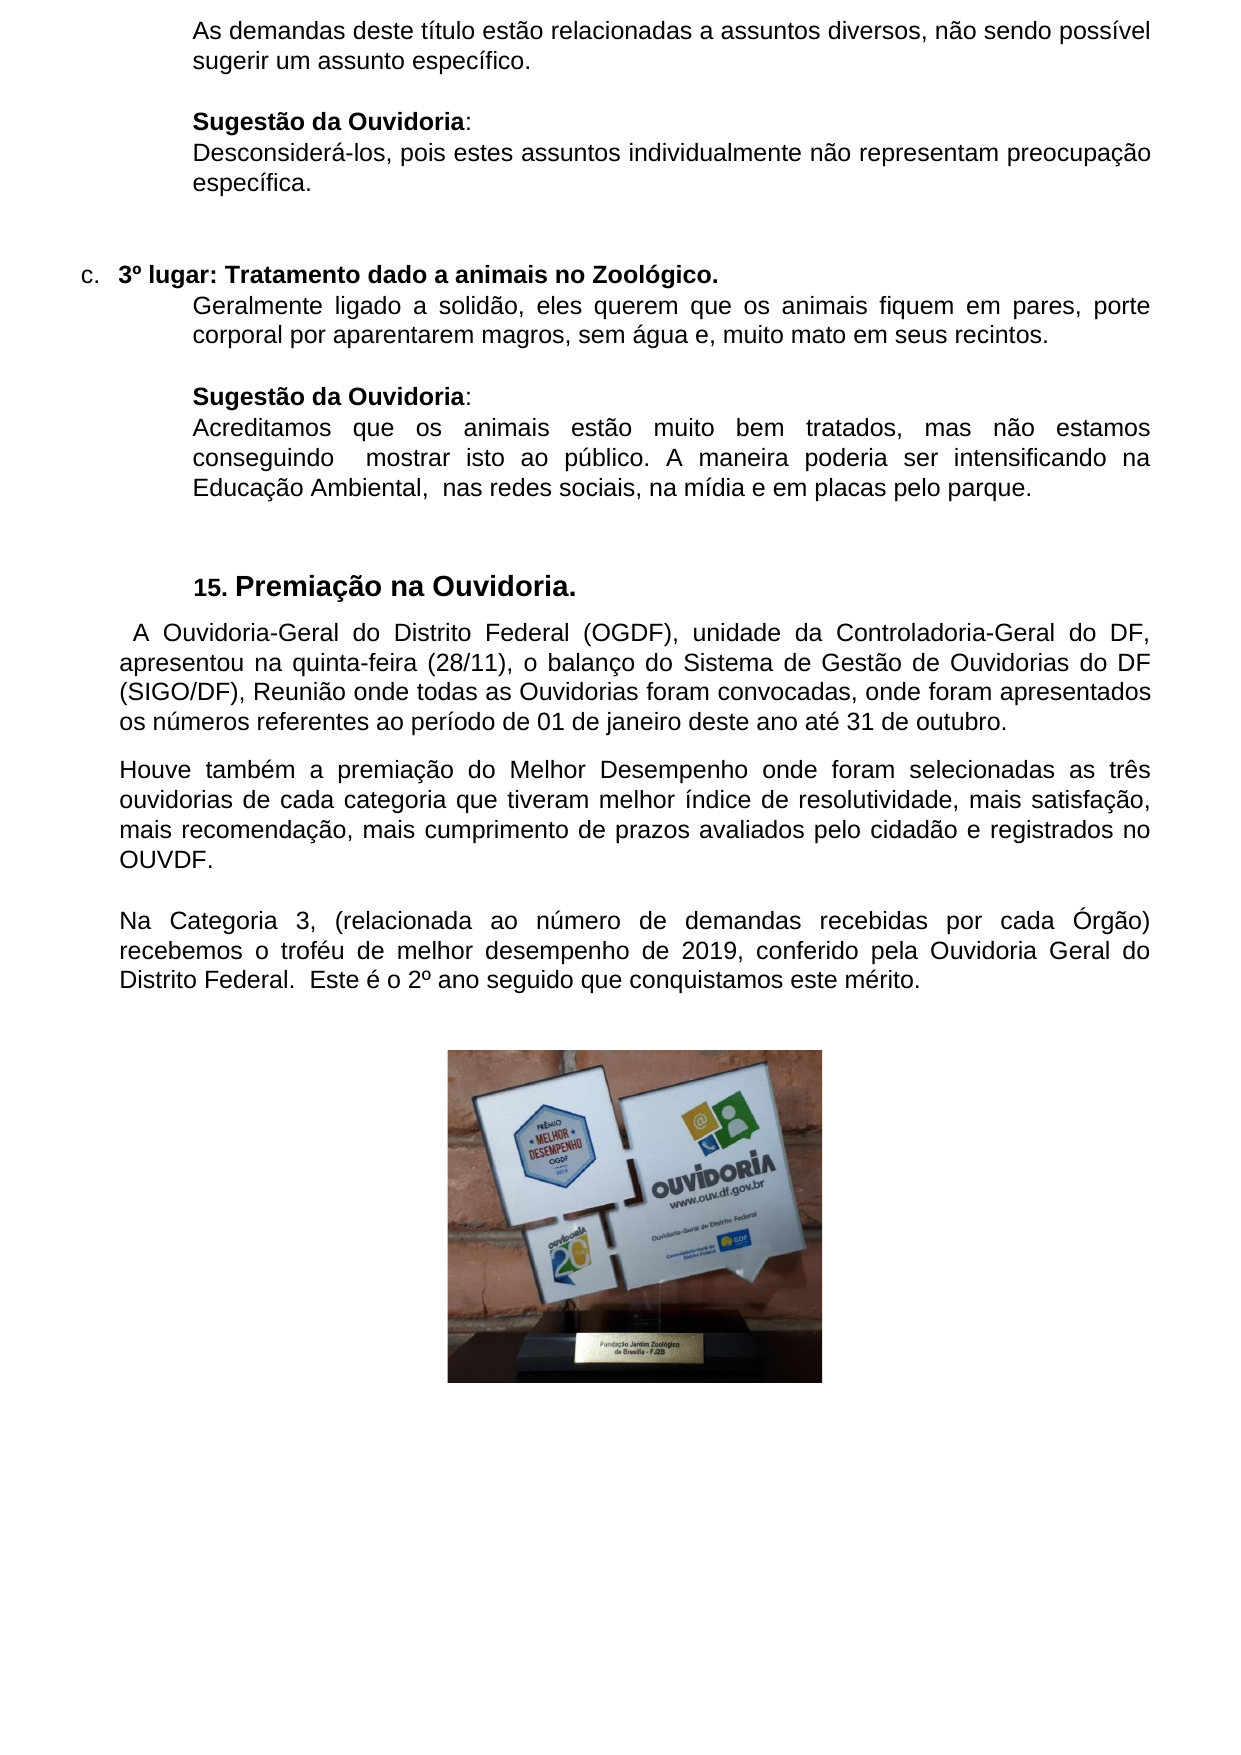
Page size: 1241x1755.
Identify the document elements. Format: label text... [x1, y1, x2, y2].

text Sugestão da Ouvidoria: [192, 382, 1153, 410]
text 15. Premiação na Ouvidoria. [193, 568, 1160, 602]
text Geralmente ligado a solidão, eles querem que os animais fiquem em pares, porte corporal por aparentarem magros, sem água e, muito mato em seus recintos. [192, 291, 1152, 349]
text As demandas deste título estão relacionadas a assuntos diversos, não sendo possível sugerir um assunto específico. [192, 16, 1152, 74]
text Houve também a premiação do Melhor Desempenho onde foram selecionadas as três ouvidorias de cada categoria que tiveram melhor índice de resolutividade, mais satisfação, mais recomendação, mais cumprimento de prazos avaliados pelo cidadão e registrados no OUVDF. [119, 755, 1152, 873]
text Desconsiderá-los, pois estes assuntos individualmente não representam preocupação específica. [192, 138, 1152, 196]
list 3º lugar: Tratamento dado a animais no Zoológico. [81, 259, 1153, 288]
text A Ouvidoria-Geral do Distrito Federal (OGDF), unidade da Controladoria-Geral do DF, apresentou na quinta-feira (28/11), o balanço do Sistema de Gestão de Ouvidorias do DF (SIGO/DF), Reunião onde todas as Ouvidorias foram convocadas, onde foram apresentados os números referentes ao período de 01 de janeiro deste ano até 31 de outubro. [119, 618, 1152, 736]
text Na Categoria 3, (relacionada ao número de demandas recebidas por cada Órgão) recebemos o troféu de melhor desempenho de 2019, conferido pela Ouvidoria Geral do Distrito Federal. Este é o 2º ano seguido que conquistamos este mérito. [119, 906, 1152, 994]
text Sugestão da Ouvidoria: [192, 107, 1153, 136]
text Acreditamos que os animais estão muito bem tratados, mas não estamos conseguindo mostrar isto ao público. A maneira poderia ser intensificando na Educação Ambiental, nas redes sociais, na mídia e em placas pelo parque. [192, 413, 1152, 501]
